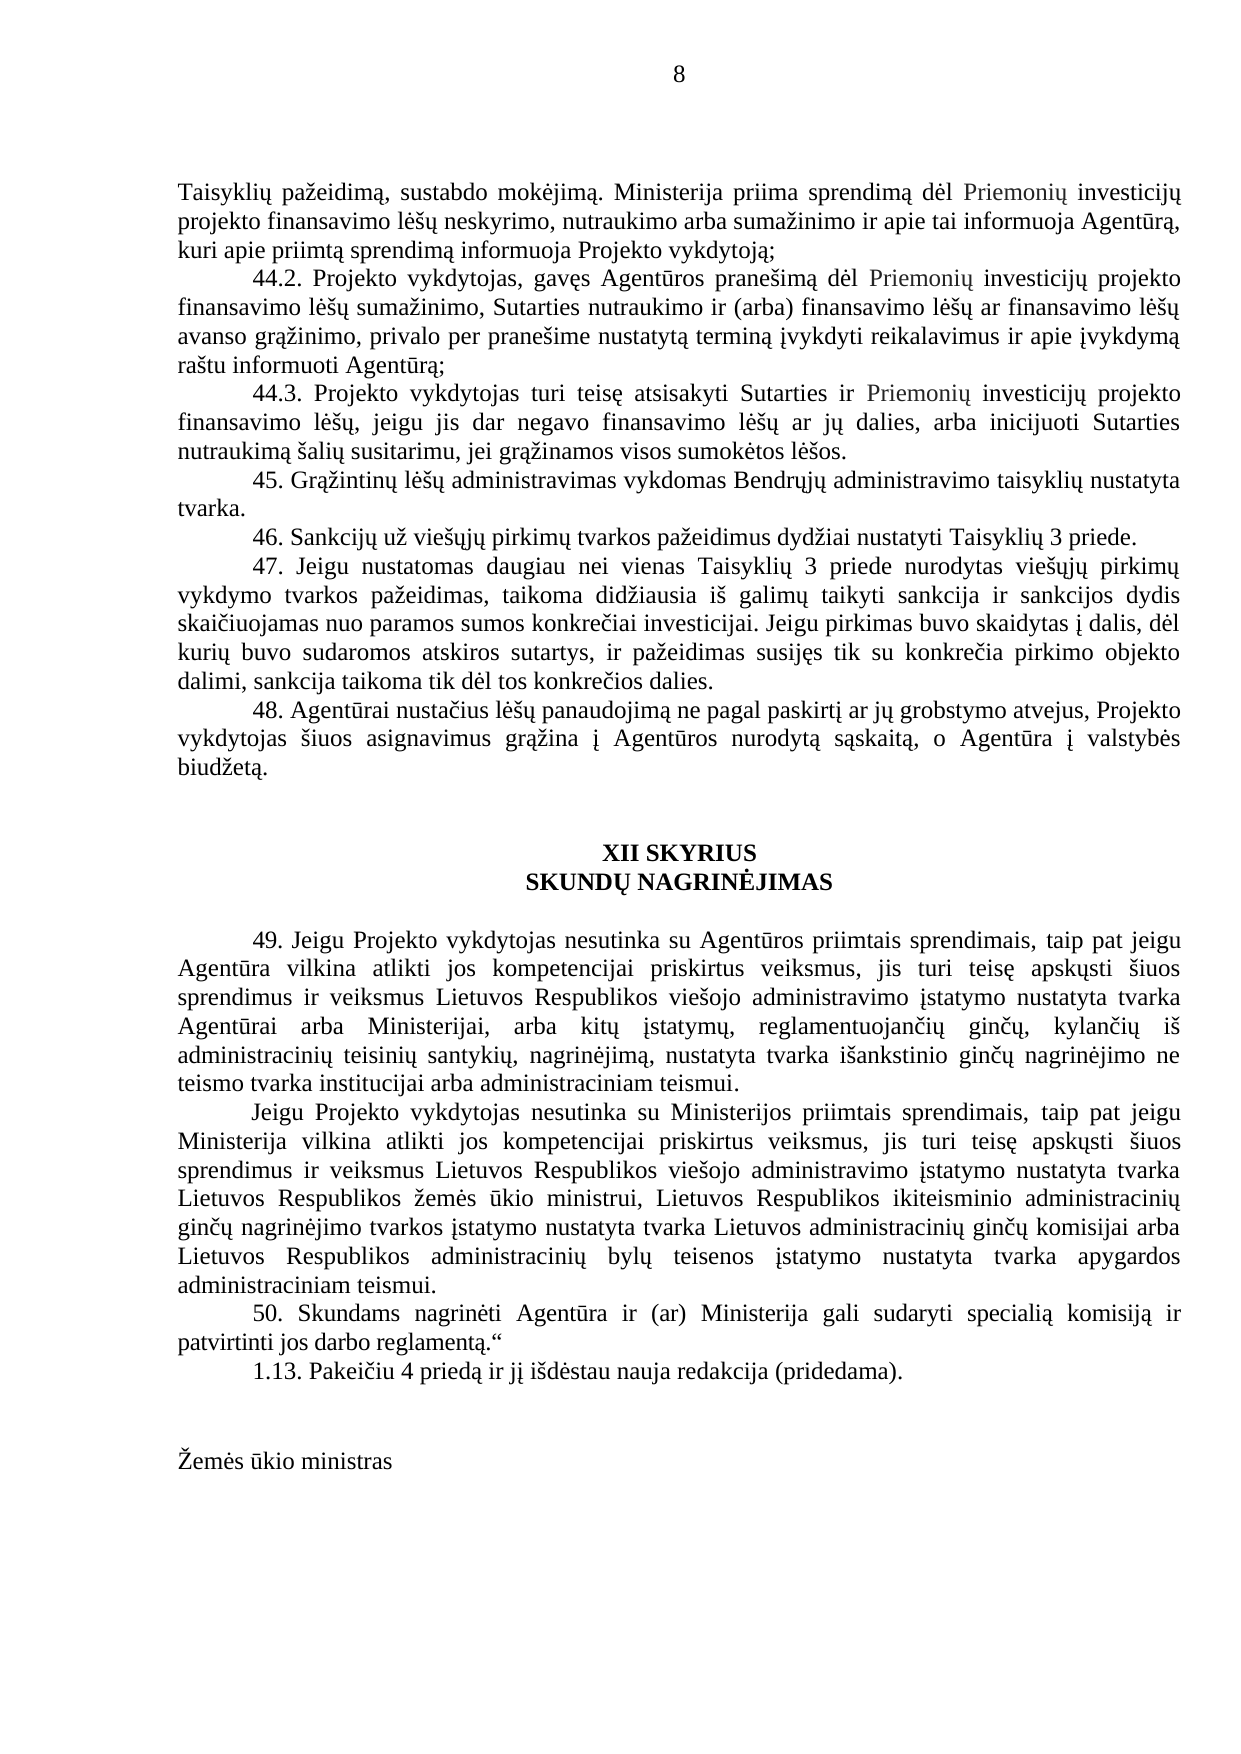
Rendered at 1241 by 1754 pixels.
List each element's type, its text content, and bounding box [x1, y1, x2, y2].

text 48. Agentūrai nustačius lėšų panaudojimą ne pagal paskirtį ar jų grobstymo atvejus, Projekto vykdytojas šiuos asignavimus grąžina į Agentūros nurodytą sąskaitą, o Agentūra į valstybės biudžetą. [177, 695, 1181, 781]
text 49. Jeigu Projekto vykdytojas nesutinka su Agentūros priimtais sprendimais, taip pat jeigu Agentūra vilkina atlikti jos kompetencijai priskirtus veiksmus, jis turi teisę apskųsti šiuos sprendimus ir veiksmus Lietuvos Respublikos viešojo administravimo įstatymo nustatyta tvarka Agentūrai arba Ministerijai, arba kitų įstatymų, reglamentuojančių ginčų, kylančių iš administracinių teisinių santykių, nagrinėjimą, nustatyta tvarka išankstinio ginčų nagrinėjimo ne teismo tvarka institucijai arba administraciniam teismui. [177, 925, 1181, 1097]
text 50. Skundams nagrinėti Agentūra ir (ar) Ministerija gali sudaryti specialią komisiją ir patvirtinti jos darbo reglamentą.“ [177, 1298, 1181, 1356]
text 45. Grąžintinų lėšų administravimas vykdomas Bendrųjų administravimo taisyklių nustatyta tvarka. [177, 465, 1181, 522]
text 1.13. Pakeičiu 4 priedą ir jį išdėstau nauja redakcija (pridedama). [252, 1356, 1175, 1385]
text Taisyklių pažeidimą, sustabdo mokėjimą. Ministerija priima sprendimą dėl Priemonių investicijų projekto finansavimo lėšų neskyrimo, nutraukimo arba sumažinimo ir apie tai informuoja Agentūrą, kuri apie priimtą sprendimą informuoja Projekto vykdytoją; [177, 177, 1181, 263]
text Jeigu Projekto vykdytojas nesutinka su Ministerijos priimtais sprendimais, taip pat jeigu Ministerija vilkina atlikti jos kompetencijai priskirtus veiksmus, jis turi teisę apskųsti šiuos sprendimus ir veiksmus Lietuvos Respublikos viešojo administravimo įstatymo nustatyta tvarka Lietuvos Respublikos žemės ūkio ministrui, Lietuvos Respublikos ikiteisminio administracinių ginčų nagrinėjimo tvarkos įstatymo nustatyta tvarka Lietuvos administracinių ginčų komisijai arba Lietuvos Respublikos administracinių bylų teisenos įstatymo nustatyta tvarka apygardos administraciniam teismui. [177, 1097, 1181, 1298]
text XIi SKYRIUS [177, 838, 1181, 867]
text SKUNDŲ NAGRINĖJIMAS [177, 867, 1181, 896]
text Žemės ūkio ministras [177, 1446, 1181, 1475]
text 47. Jeigu nustatomas daugiau nei vienas Taisyklių 3 priede nurodytas viešųjų pirkimų vykdymo tvarkos pažeidimas, taikoma didžiausia iš galimų taikyti sankcija ir sankcijos dydis skaičiuojamas nuo paramos sumos konkrečiai investicijai. Jeigu pirkimas buvo skaidytas į dalis, dėl kurių buvo sudaromos atskiros sutartys, ir pažeidimas susijęs tik su konkrečia pirkimo objekto dalimi, sankcija taikoma tik dėl tos konkrečios dalies. [177, 551, 1181, 695]
text 44.2. Projekto vykdytojas, gavęs Agentūros pranešimą dėl Priemonių investicijų projekto finansavimo lėšų sumažinimo, Sutarties nutraukimo ir (arba) finansavimo lėšų ar finansavimo lėšų avanso grąžinimo, privalo per pranešime nustatytą terminą įvykdyti reikalavimus ir apie įvykdymą raštu informuoti Agentūrą; [177, 263, 1181, 378]
text 46. Sankcijų už viešųjų pirkimų tvarkos pažeidimus dydžiai nustatyti Taisyklių 3 priede. [177, 522, 1181, 551]
text 44.3. Projekto vykdytojas turi teisę atsisakyti Sutarties ir Priemonių investicijų projekto finansavimo lėšų, jeigu jis dar negavo finansavimo lėšų ar jų dalies, arba inicijuoti Sutarties nutraukimą šalių susitarimu, jei grąžinamos visos sumokėtos lėšos. [177, 378, 1181, 465]
